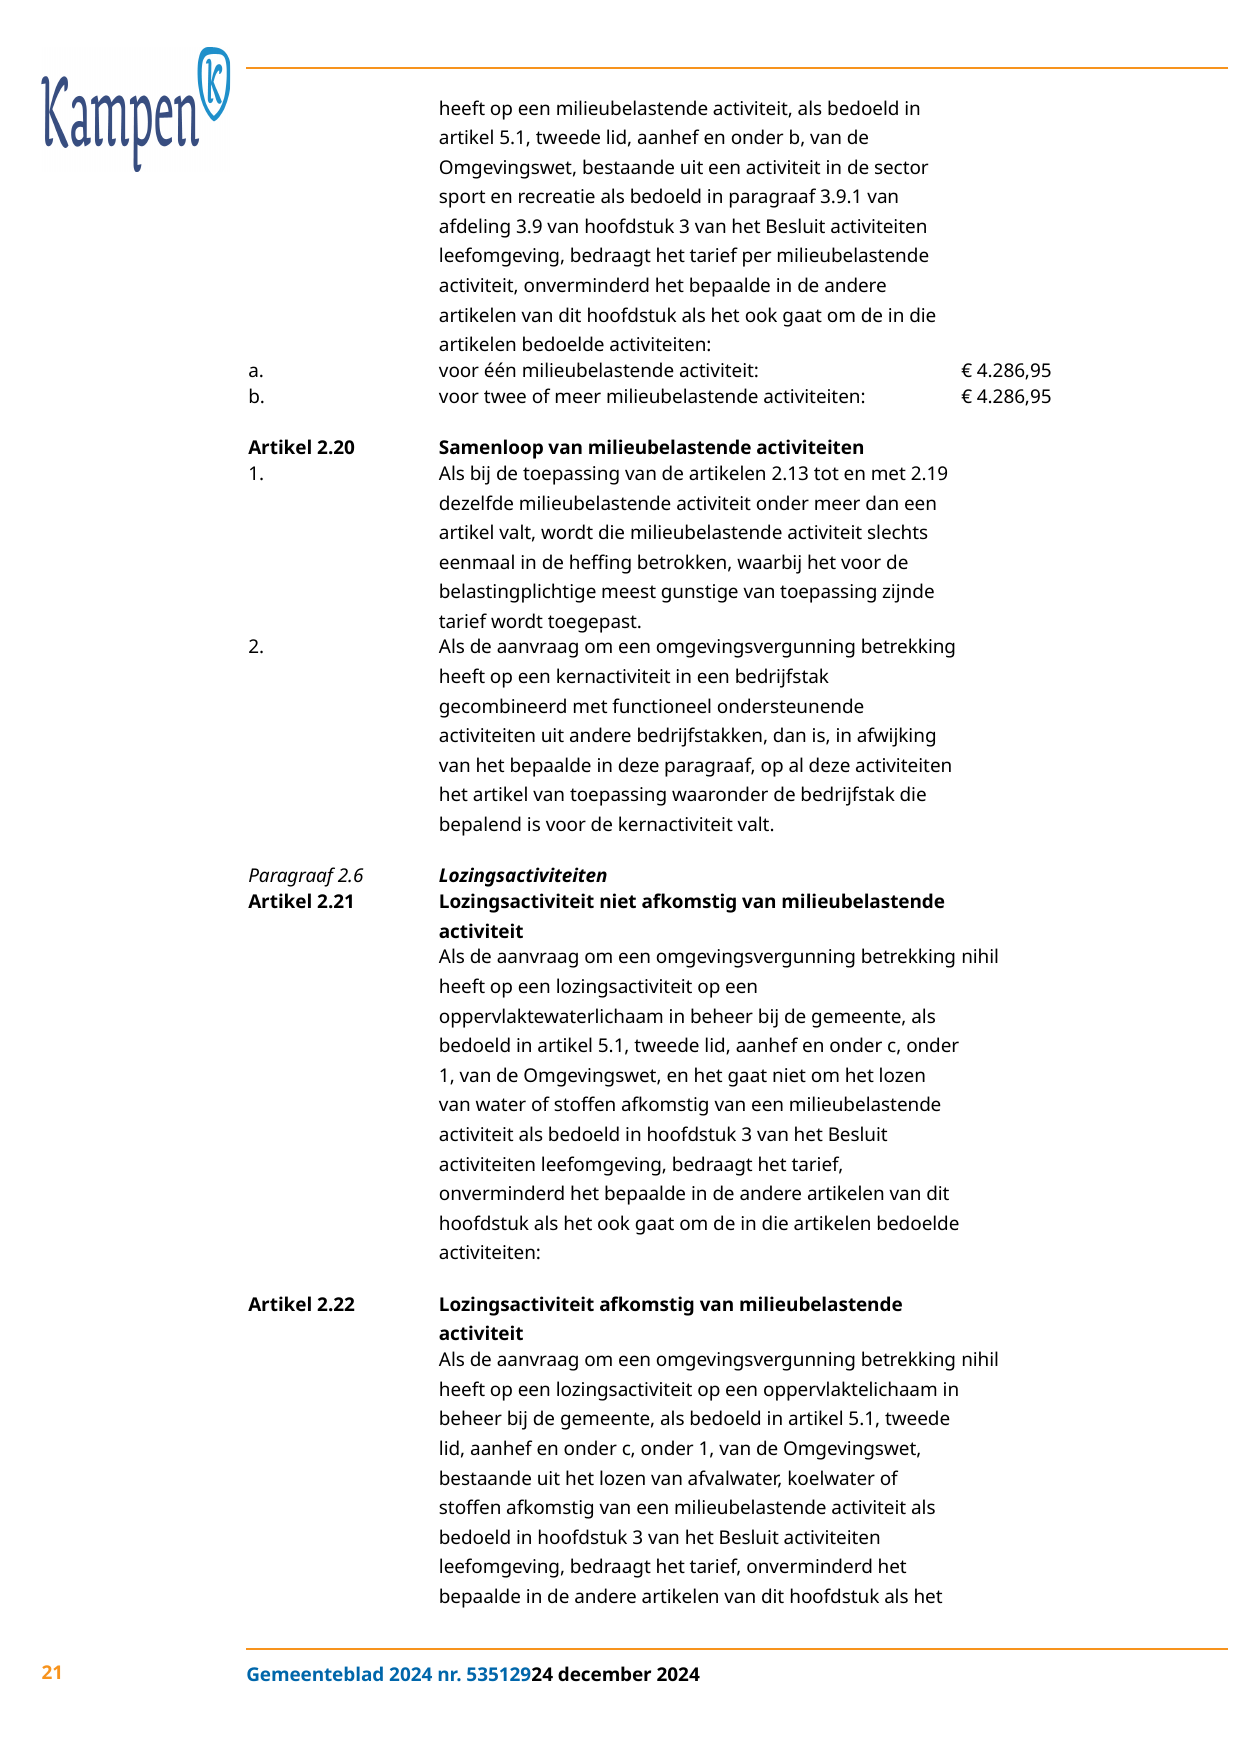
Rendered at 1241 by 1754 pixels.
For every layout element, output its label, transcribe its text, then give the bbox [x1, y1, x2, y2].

picture [41, 47, 231, 172]
table_cell [439, 837, 961, 863]
table_cell [961, 634, 1152, 837]
table_cell [961, 1291, 1152, 1346]
table_cell voor één milieubelastende activiteit: [439, 357, 961, 383]
table_cell [961, 863, 1152, 888]
table_cell Lozingsactiviteit niet afkomstig van milieubelastende activiteit [439, 889, 961, 944]
table_cell nihil [961, 1346, 1152, 1609]
table_cell heeft op een milieubelastende activiteit, als bedoeld in artikel 5.1, tweede lid, aanhef en onder b, van de Omgevingswet, bestaande uit een activiteit in de sector sport en recreatie als bedoeld in paragraaf 3.9.1 van afdeling 3.9 van hoofdstuk 3 van het Besluit activiteiten leefomgeving, bedraagt het tarief per milieubelastende activiteit, onverminderd het bepaalde in de andere artikelen van dit hoofdstuk als het ook gaat om de in die artikelen bedoelde activiteiten: [439, 95, 961, 357]
table_cell Artikel 2.22 [248, 1291, 439, 1346]
table_cell Lozingsactiviteit afkomstig van milieubelastende activiteit [439, 1291, 961, 1346]
table_cell Paragraaf 2.6 [248, 863, 439, 888]
table_cell Samenloop van milieubelastende activiteiten [439, 434, 961, 460]
table_cell [961, 409, 1152, 434]
table_cell [248, 944, 439, 1265]
table_cell Artikel 2.20 [248, 434, 439, 460]
table_cell [961, 460, 1152, 634]
table_cell b. [248, 383, 439, 409]
table_cell Artikel 2.21 [248, 889, 439, 944]
table_cell [248, 1265, 439, 1291]
table_cell [961, 95, 1152, 357]
table_cell Als de aanvraag om een omgevingsvergunning betrekking heeft op een lozingsactiviteit op een oppervlaktelichaam in beheer bij de gemeente, als bedoeld in artikel 5.1, tweede lid, aanhef en onder c, onder 1, van de Omgevingswet, bestaande uit het lozen van afvalwater, koelwater of stoffen afkomstig van een milieubelastende activiteit als bedoeld in hoofdstuk 3 van het Besluit activiteiten leefomgeving, bedraagt het tarief, onverminderd het bepaalde in de andere artikelen van dit hoofdstuk als het [439, 1346, 961, 1609]
table_cell Als de aanvraag om een omgevingsvergunning betrekking heeft op een lozingsactiviteit op een oppervlaktewaterlichaam in beheer bij de gemeente, als bedoeld in artikel 5.1, tweede lid, aanhef en onder c, onder 1, van de Omgevingswet, en het gaat niet om het lozen van water of stoffen afkomstig van een milieubelastende activiteit als bedoeld in hoofdstuk 3 van het Besluit activiteiten leefomgeving, bedraagt het tarief, onverminderd het bepaalde in de andere artikelen van dit hoofdstuk als het ook gaat om de in die artikelen bedoelde activiteiten: [439, 944, 961, 1265]
table_cell [248, 409, 439, 434]
table_cell 2. [248, 634, 439, 837]
table_cell [961, 434, 1152, 460]
table_cell [961, 1265, 1152, 1291]
table_cell Als bij de toepassing van de artikelen 2.13 tot en met 2.19 dezelfde milieubelastende activiteit onder meer dan een artikel valt, wordt die milieubelastende activiteit slechts eenmaal in de heffing betrokken, waarbij het voor de belastingplichtige meest gunstige van toepassing zijnde tarief wordt toegepast. [439, 460, 961, 634]
table_cell [248, 95, 439, 357]
table_cell [248, 837, 439, 863]
table_cell 1. [248, 460, 439, 634]
table_cell [961, 889, 1152, 944]
table_cell € 4.286,95 [961, 357, 1152, 383]
table_cell Lozingsactiviteiten [439, 863, 961, 888]
table_cell [961, 837, 1152, 863]
table_cell € 4.286,95 [961, 383, 1152, 409]
table_cell [439, 1265, 961, 1291]
table_cell [439, 409, 961, 434]
table_cell nihil [961, 944, 1152, 1265]
table_cell [248, 1346, 439, 1609]
table_cell voor twee of meer milieubelastende activiteiten: [439, 383, 961, 409]
table_cell Als de aanvraag om een omgevingsvergunning betrekking heeft op een kernactiviteit in een bedrijfstak gecombineerd met functioneel ondersteunende activiteiten uit andere bedrijfstakken, dan is, in afwijking van het bepaalde in deze paragraaf, op al deze activiteiten het artikel van toepassing waaronder de bedrijfstak die bepalend is voor de kernactiviteit valt. [439, 634, 961, 837]
table_cell a. [248, 357, 439, 383]
